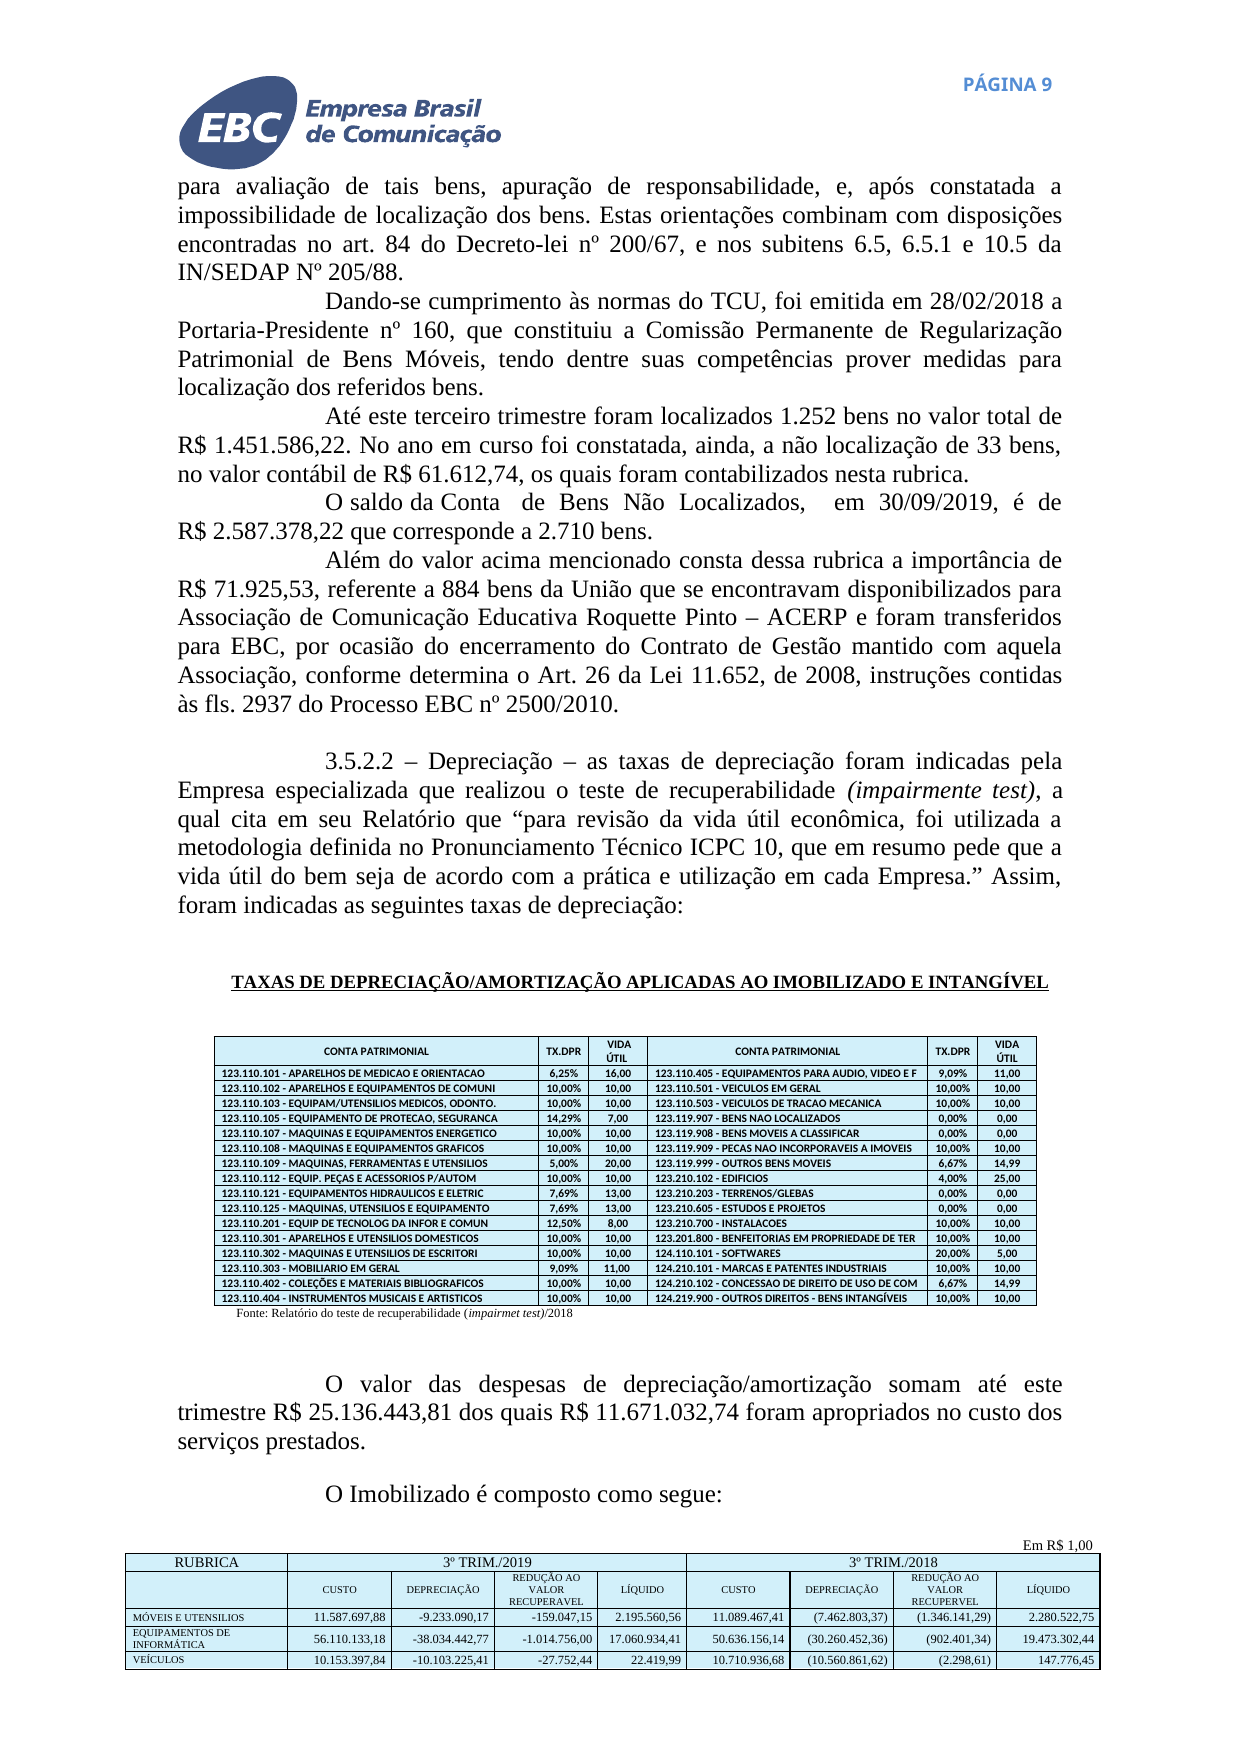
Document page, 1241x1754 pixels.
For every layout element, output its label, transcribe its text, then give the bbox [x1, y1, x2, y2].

table_cell 10,00% [928, 1291, 977, 1305]
table_cell 25,00 [978, 1171, 1036, 1185]
table_cell 14,99 [978, 1276, 1036, 1290]
table_cell 7,00 [589, 1111, 647, 1125]
table_cell 10,00 [978, 1096, 1036, 1110]
table_cell 10,00 [589, 1276, 647, 1290]
table_cell 10,00% [539, 1096, 588, 1110]
table_cell 20,00 [589, 1156, 647, 1170]
text para avaliação de tais bens, apuração de responsabilidade, e, após constatada a impossibilidade de localização dos bens. Estas orientações combinam com disposições encontradas no art. 84 do Decreto-lei nº 200/67, e nos subitens 6.5, 6.5.1 e 10.5 da IN/SEDAP Nº 205/88. [177, 171, 1063, 286]
table_cell 10,00 [589, 1291, 647, 1305]
table_cell 10,00% [539, 1126, 588, 1140]
table_cell 2.195.560,56 [598, 1609, 686, 1626]
table_cell 10,00 [589, 1096, 647, 1110]
table_cell 123.110.501 - VEICULOS EM GERAL [648, 1081, 927, 1095]
table_cell 11.587.697,88 [288, 1609, 391, 1626]
table_cell 123.110.112 - EQUIP. PEÇAS E ACESSORIOS P/AUTOM [215, 1171, 538, 1185]
table_cell -10.103.225,41 [392, 1652, 494, 1668]
table_cell [126, 1572, 287, 1608]
table_cell EQUIPAMENTOS DE INFORMÁTICA [126, 1627, 287, 1651]
table_cell 16,00 [589, 1066, 647, 1080]
table_cell CUSTO [687, 1572, 789, 1608]
table_cell 4,00% [928, 1171, 977, 1185]
table_cell 10,00% [539, 1141, 588, 1155]
table_cell REDUÇÃO AO VALOR RECUPERVEL [894, 1572, 996, 1608]
table_cell 8,00 [589, 1216, 647, 1230]
text O Imobilizado é composto como segue: [177, 1479, 1063, 1508]
table_cell 123.119.907 - BENS NAO LOCALIZADOS [648, 1111, 927, 1125]
table_cell (10.560.861,62) [791, 1652, 893, 1668]
table_cell 10,00% [928, 1216, 977, 1230]
table_cell 123.110.101 - APARELHOS DE MEDICAO E ORIENTACAO [215, 1066, 538, 1080]
table_header CONTA PATRIMONIAL [215, 1037, 538, 1065]
table_cell 10,00 [589, 1126, 647, 1140]
table_cell 123.119.909 - PECAS NAO INCORPORAVEIS A IMOVEIS [648, 1141, 927, 1155]
table_cell 11,00 [589, 1261, 647, 1275]
table_cell 123.110.105 - EQUIPAMENTO DE PROTECAO, SEGURANCA [215, 1111, 538, 1125]
table_cell (902.401,34) [894, 1627, 996, 1651]
table_cell MÓVEIS E UTENSILIOS [126, 1609, 287, 1626]
text O saldo da Conta de Bens Não Localizados, em 30/09/2019, é de R$ 2.587.378,22 que corresponde a 2.710 bens. [177, 487, 1063, 545]
text Dando-se cumprimento às normas do TCU, foi emitida em 28/02/2018 a Portaria-Presidente nº 160, que constituiu a Comissão Permanente de Regularização Patrimonial de Bens Móveis, tendo dentre suas competências prover medidas para localização dos referidos bens. [177, 286, 1063, 401]
text Em R$ 1,00 [177, 1536, 1093, 1553]
table_cell 13,00 [589, 1186, 647, 1200]
table_cell 123.210.102 - EDIFICIOS [648, 1171, 927, 1185]
table_header VIDA ÚTIL [978, 1037, 1036, 1065]
text O valor das despesas de depreciação/amortização somam até este trimestre R$ 25.136.443,81 dos quais R$ 11.671.032,74 foram apropriados no custo dos serviços prestados. [177, 1369, 1063, 1455]
table_cell 0,00% [928, 1201, 977, 1215]
table_cell 10,00% [539, 1231, 588, 1245]
table_cell 123.210.203 - TERRENOS/GLEBAS [648, 1186, 927, 1200]
table_header TX.DPR [928, 1037, 977, 1065]
table_cell 123.119.999 - OUTROS BENS MOVEIS [648, 1156, 927, 1170]
table_cell 50.636.156,14 [687, 1627, 789, 1651]
table_cell 10,00% [928, 1141, 977, 1155]
table_cell -1.014.756,00 [495, 1627, 597, 1651]
table_cell 10,00% [539, 1246, 588, 1260]
table_cell 7,69% [539, 1201, 588, 1215]
table_cell 10.710.936,68 [687, 1652, 789, 1668]
table_cell LÍQUIDO [997, 1572, 1099, 1608]
table_cell 0,00 [978, 1126, 1036, 1140]
table_cell 123.110.503 - VEICULOS DE TRACAO MECANICA [648, 1096, 927, 1110]
table_cell 10,00 [978, 1216, 1036, 1230]
table_cell 124.110.101 - SOFTWARES [648, 1246, 927, 1260]
table_cell 123.210.700 - INSTALACOES [648, 1216, 927, 1230]
table_cell 20,00% [928, 1246, 977, 1260]
table_cell 124.219.900 - OUTROS DIREITOS - BENS INTANGÍVEIS [648, 1291, 927, 1305]
table_cell 10,00 [978, 1291, 1036, 1305]
table_cell 10,00% [928, 1081, 977, 1095]
table_cell 123.110.103 - EQUIPAM/UTENSILIOS MEDICOS, ODONTO. [215, 1096, 538, 1110]
table_cell 123.110.405 - EQUIPAMENTOS PARA AUDIO, VIDEO E F [648, 1066, 927, 1080]
table_cell 14,29% [539, 1111, 588, 1125]
table_cell 123.110.303 - MOBILIARIO EM GERAL [215, 1261, 538, 1275]
table_cell 10,00 [978, 1231, 1036, 1245]
table_cell (7.462.803,37) [791, 1609, 893, 1626]
table_cell -159.047,15 [495, 1609, 597, 1626]
table_header CONTA PATRIMONIAL [648, 1037, 927, 1065]
text Fonte: Relatório do teste de recuperabilidade (impairmet test)/2018 [177, 1306, 1063, 1321]
table_cell 10,00% [539, 1276, 588, 1290]
table_cell 10,00% [539, 1081, 588, 1095]
table_cell 10,00% [928, 1261, 977, 1275]
table_cell DEPRECIAÇÃO [392, 1572, 494, 1608]
table_cell 123.210.605 - ESTUDOS E PROJETOS [648, 1201, 927, 1215]
table_cell 0,00 [978, 1186, 1036, 1200]
table_cell 10,00 [978, 1261, 1036, 1275]
table_cell 123.110.107 - MAQUINAS E EQUIPAMENTOS ENERGETICO [215, 1126, 538, 1140]
table_cell -38.034.442,77 [392, 1627, 494, 1651]
table_cell 10,00 [978, 1141, 1036, 1155]
table_cell 123.110.121 - EQUIPAMENTOS HIDRAULICOS E ELETRIC [215, 1186, 538, 1200]
table_header RUBRICA [126, 1554, 287, 1571]
table_cell 123.201.800 - BENFEITORIAS EM PROPRIEDADE DE TER [648, 1231, 927, 1245]
table_cell 123.110.402 - COLEÇÕES E MATERIAIS BIBLIOGRAFICOS [215, 1276, 538, 1290]
table_cell 123.110.102 - APARELHOS E EQUIPAMENTOS DE COMUNI [215, 1081, 538, 1095]
table_cell 6,67% [928, 1276, 977, 1290]
table_cell CUSTO [288, 1572, 391, 1608]
table_cell REDUÇÃO AO VALOR RECUPERAVEL [495, 1572, 597, 1608]
text Além do valor acima mencionado consta dessa rubrica a importância de R$ 71.925,53, referente a 884 bens da União que se encontravam disponibilizados para Associação de Comunicação Educativa Roquette Pinto – ACERP e foram transferidos para EBC, por ocasião do encerramento do Contrato de Gestão mantido com aquela Associação, conforme determina o Art. 26 da Lei 11.652, de 2008, instruções contidas às fls. 2937 do Processo EBC nº 2500/2010. [177, 545, 1063, 717]
table_cell 2.280.522,75 [997, 1609, 1099, 1626]
table_cell 13,00 [589, 1201, 647, 1215]
table_cell (1.346.141,29) [894, 1609, 996, 1626]
table_cell 123.119.908 - BENS MOVEIS A CLASSIFICAR [648, 1126, 927, 1140]
table_header 3º TRIM./2019 [288, 1554, 686, 1571]
table_cell (2.298,61) [894, 1652, 996, 1668]
table_cell 123.110.109 - MAQUINAS, FERRAMENTAS E UTENSILIOS [215, 1156, 538, 1170]
table_cell 6,25% [539, 1066, 588, 1080]
table_cell 0,00 [978, 1201, 1036, 1215]
table_cell 123.110.301 - APARELHOS E UTENSILIOS DOMESTICOS [215, 1231, 538, 1245]
table_cell 10,00% [539, 1171, 588, 1185]
table_cell 0,00% [928, 1126, 977, 1140]
table_cell 5,00 [978, 1246, 1036, 1260]
table_cell 17.060.934,41 [598, 1627, 686, 1651]
table_cell 123.110.302 - MAQUINAS E UTENSILIOS DE ESCRITORI [215, 1246, 538, 1260]
table_cell 0,00% [928, 1111, 977, 1125]
table_cell -9.233.090,17 [392, 1609, 494, 1626]
table_cell 11.089.467,41 [687, 1609, 789, 1626]
table_cell 10.153.397,84 [288, 1652, 391, 1668]
text Até este terceiro trimestre foram localizados 1.252 bens no valor total de R$ 1.451.586,22. No ano em curso foi constatada, ainda, a não localização de 33 bens, no valor contábil de R$ 61.612,74, os quais foram contabilizados nesta rubrica. [177, 401, 1063, 487]
table_cell 11,00 [978, 1066, 1036, 1080]
table_cell 6,67% [928, 1156, 977, 1170]
table_cell DEPRECIAÇÃO [791, 1572, 893, 1608]
table_cell 10,00 [589, 1231, 647, 1245]
table_cell 19.473.302,44 [997, 1627, 1099, 1651]
table_cell 0,00% [928, 1186, 977, 1200]
table_cell 147.776,45 [997, 1652, 1099, 1668]
table_cell 14,99 [978, 1156, 1036, 1170]
table_header VIDA ÚTIL [589, 1037, 647, 1065]
table_cell 10,00 [589, 1141, 647, 1155]
table_header TX.DPR [539, 1037, 588, 1065]
table_cell LÍQUIDO [598, 1572, 686, 1608]
table_header 3º TRIM./2018 [687, 1554, 1099, 1571]
table_cell 12,50% [539, 1216, 588, 1230]
text TAXAS DE DEPRECIAÇÃO/AMORTIZAÇÃO APLICADAS AO IMOBILIZADO E INTANGÍVEL [177, 971, 1088, 993]
table_cell 123.110.201 - EQUIP DE TECNOLOG DA INFOR E COMUN [215, 1216, 538, 1230]
table_cell 124.210.102 - CONCESSAO DE DIREITO DE USO DE COM [648, 1276, 927, 1290]
table_cell 10,00% [928, 1096, 977, 1110]
table_cell 7,69% [539, 1186, 588, 1200]
table_cell 10,00 [589, 1246, 647, 1260]
table_cell 9,09% [928, 1066, 977, 1080]
text 3.5.2.2 – Depreciação – as taxas de depreciação foram indicadas pela Empresa especializada que realizou o teste de recuperabilidade (impairmente test), a qual cita em seu Relatório que “para revisão da vida útil econômica, foi utilizada a metodologia definida no Pronunciamento Técnico ICPC 10, que em resumo pede que a vida útil do bem seja de acordo com a prática e utilização em cada Empresa.” Assim, foram indicadas as seguintes taxas de depreciação: [177, 746, 1063, 919]
table_cell 0,00 [978, 1111, 1036, 1125]
table_cell 22.419,99 [598, 1652, 686, 1668]
table_cell 9,09% [539, 1261, 588, 1275]
table_cell (30.260.452,36) [791, 1627, 893, 1651]
table_cell 123.110.108 - MAQUINAS E EQUIPAMENTOS GRAFICOS [215, 1141, 538, 1155]
table_cell 10,00% [928, 1231, 977, 1245]
table_cell 10,00% [539, 1291, 588, 1305]
table_cell 123.110.404 - INSTRUMENTOS MUSICAIS E ARTISTICOS [215, 1291, 538, 1305]
table_cell 10,00 [589, 1171, 647, 1185]
table_cell 10,00 [978, 1081, 1036, 1095]
table_cell 124.210.101 - MARCAS E PATENTES INDUSTRIAIS [648, 1261, 927, 1275]
table_cell 10,00 [589, 1081, 647, 1095]
table_cell -27.752,44 [495, 1652, 597, 1668]
table_cell 5,00% [539, 1156, 588, 1170]
table_cell 123.110.125 - MAQUINAS, UTENSILIOS E EQUIPAMENTO [215, 1201, 538, 1215]
table_cell 56.110.133,18 [288, 1627, 391, 1651]
table_cell VEÍCULOS [126, 1652, 287, 1668]
